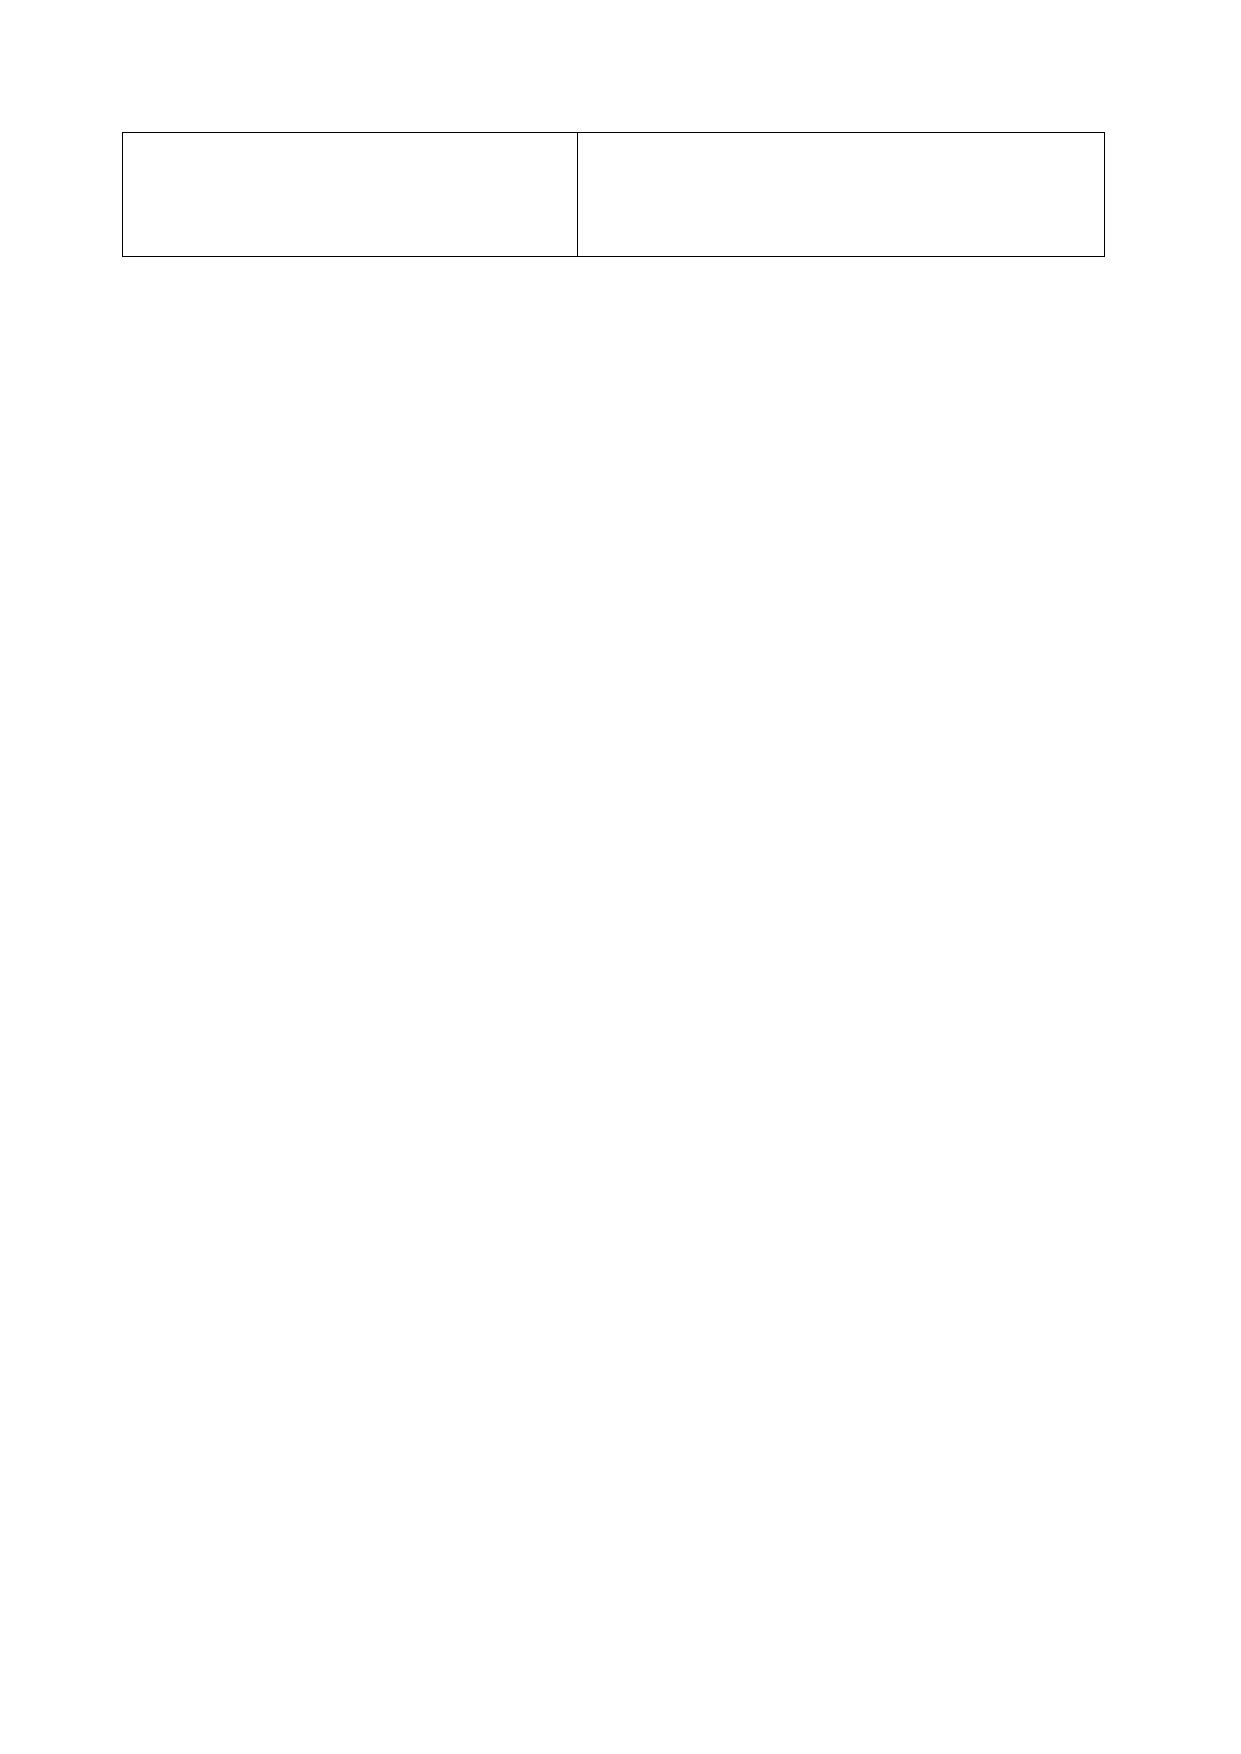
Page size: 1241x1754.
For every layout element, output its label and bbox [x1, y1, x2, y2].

table_cell [1105, 132, 1122, 256]
table_cell [118, 132, 122, 256]
table_cell [123, 133, 577, 256]
table_cell [578, 133, 1104, 256]
